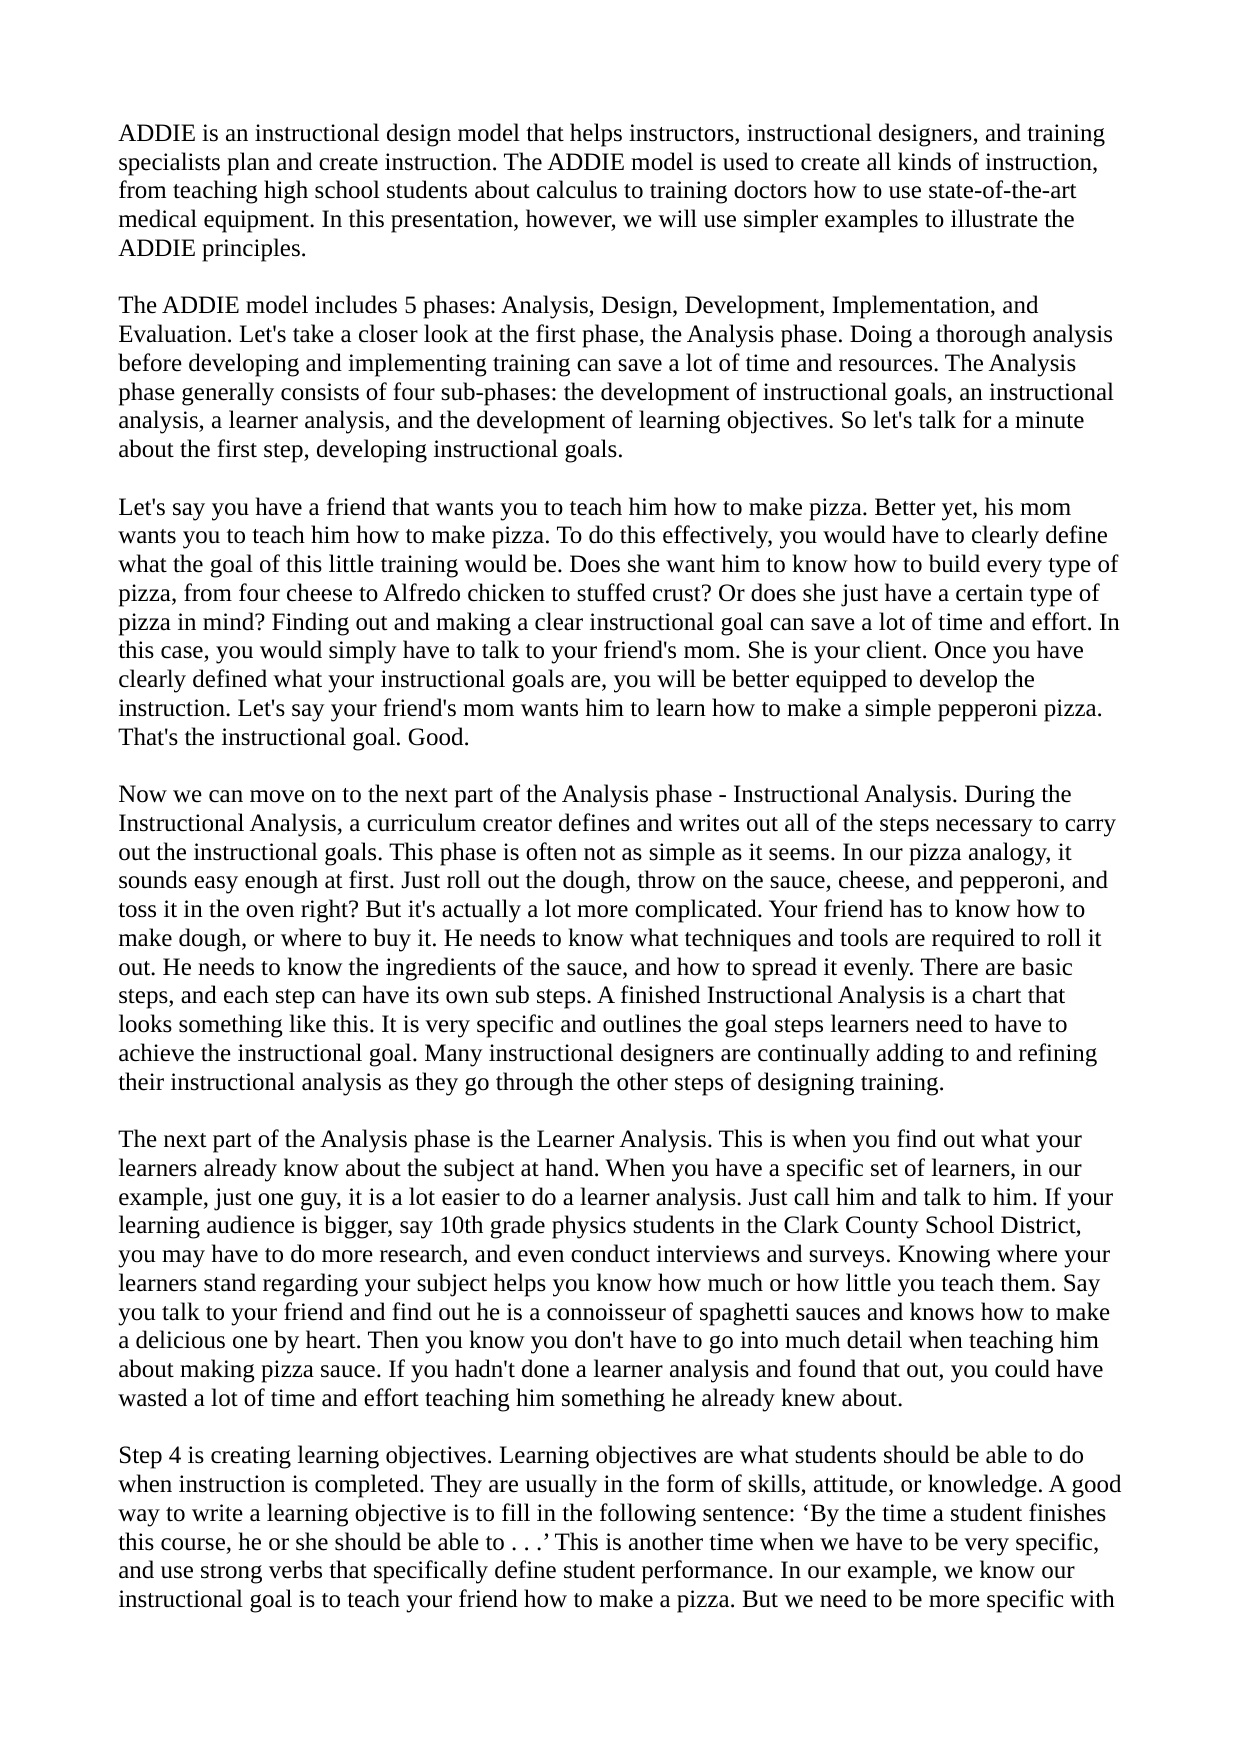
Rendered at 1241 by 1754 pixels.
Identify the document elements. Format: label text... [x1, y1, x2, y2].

text The next part of the Analysis phase is the Learner Analysis. This is when you find out what your learners already know about the subject at hand. When you have a specific set of learners, in our example, just one guy, it is a lot easier to do a learner analysis. Just call him and talk to him. If your learning audience is bigger, say 10th grade physics students in the Clark County School District, you may have to do more research, and even conduct interviews and surveys. Knowing where your learners stand regarding your subject helps you know how much or how little you teach them. Say you talk to your friend and find out he is a connoisseur of spaghetti sauces and knows how to make a delicious one by heart. Then you know you don't have to go into much detail when teaching him about making pizza sauce. If you hadn't done a learner analysis and found that out, you could have wasted a lot of time and effort teaching him something he already knew about. [118, 1124, 1122, 1412]
text Step 4 is creating learning objectives. Learning objectives are what students should be able to do when instruction is completed. They are usually in the form of skills, attitude, or knowledge. A good way to write a learning objective is to fill in the following sentence: ‘By the time a student finishes this course, he or she should be able to . . .’ This is another time when we have to be very specific, and use strong verbs that specifically define student performance. In our example, we know our instructional goal is to teach your friend how to make a pizza. But we need to be more specific with [118, 1441, 1122, 1613]
text Now we can move on to the next part of the Analysis phase - Instructional Analysis. During the Instructional Analysis, a curriculum creator defines and writes out all of the steps necessary to carry out the instructional goals. This phase is often not as simple as it seems. In our pizza analogy, it sounds easy enough at first. Just roll out the dough, throw on the sauce, cheese, and pepperoni, and toss it in the oven right? But it's actually a lot more complicated. Your friend has to know how to make dough, or where to buy it. He needs to know what techniques and tools are required to roll it out. He needs to know the ingredients of the sauce, and how to spread it evenly. There are basic steps, and each step can have its own sub steps. A finished Instructional Analysis is a chart that looks something like this. It is very specific and outlines the goal steps learners need to have to achieve the instructional goal. Many instructional designers are continually adding to and refining their instructional analysis as they go through the other steps of designing training. [118, 779, 1122, 1096]
text The ADDIE model includes 5 phases: Analysis, Design, Development, Implementation, and Evaluation. Let's take a closer look at the first phase, the Analysis phase. Doing a thorough analysis before developing and implementing training can save a lot of time and resources. The Analysis phase generally consists of four sub-phases: the development of instructional goals, an instructional analysis, a learner analysis, and the development of learning objectives. So let's talk for a minute about the first step, developing instructional goals. [118, 291, 1122, 463]
text Let's say you have a friend that wants you to teach him how to make pizza. Better yet, his mom wants you to teach him how to make pizza. To do this effectively, you would have to clearly define what the goal of this little training would be. Does she want him to know how to build every type of pizza, from four cheese to Alfredo chicken to stuffed crust? Or does she just have a certain type of pizza in mind? Finding out and making a clear instructional goal can save a lot of time and effort. In this case, you would simply have to talk to your friend's mom. She is your client. Once you have clearly defined what your instructional goals are, you will be better equipped to develop the instruction. Let's say your friend's mom wants him to learn how to make a simple pepperoni pizza. That's the instructional goal. Good. [118, 492, 1122, 751]
text ADDIE is an instructional design model that helps instructors, instructional designers, and training specialists plan and create instruction. The ADDIE model is used to create all kinds of instruction, from teaching high school students about calculus to training doctors how to use state-of-the-art medical equipment. In this presentation, however, we will use simpler examples to illustrate the ADDIE principles. [118, 118, 1122, 262]
